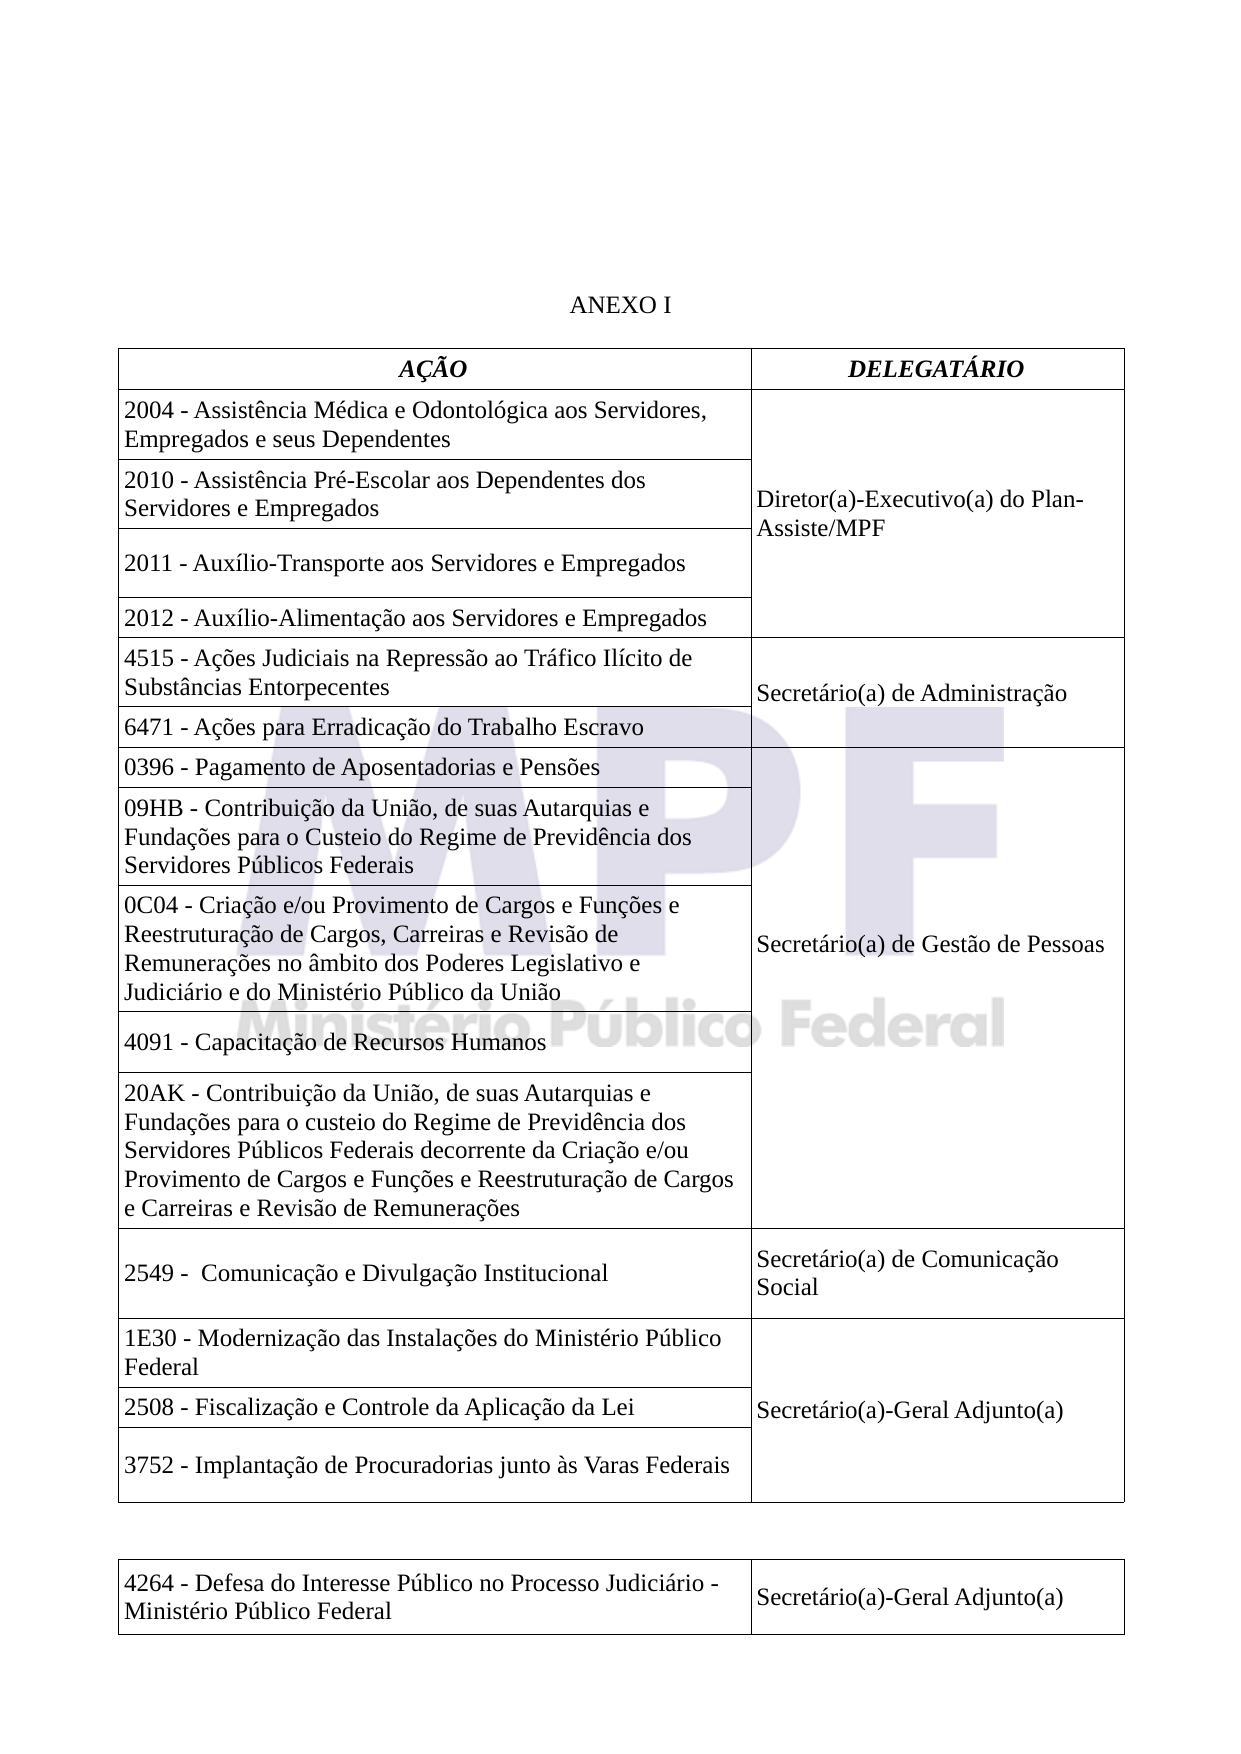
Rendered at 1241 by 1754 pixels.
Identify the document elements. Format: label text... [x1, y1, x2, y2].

table_cell 4515 - Ações Judiciais na Repressão ao Tráfico Ilícito de Substâncias Entorpecentes [119, 638, 751, 706]
text ANEXO I [118, 291, 1123, 319]
table_cell 2549 - Comunicação e Divulgação Institucional [119, 1229, 751, 1318]
table_cell 4091 - Capacitação de Recursos Humanos [119, 1012, 751, 1072]
table_cell 2508 - Fiscalização e Controle da Aplicação da Lei [119, 1388, 751, 1427]
table_header AÇÃO [119, 349, 751, 388]
table_cell 2010 - Assistência Pré-Escolar aos Dependentes dos Servidores e Empregados [119, 460, 751, 528]
table_cell 2004 - Assistência Médica e Odontológica aos Servidores, Empregados e seus Dependentes [119, 390, 751, 459]
table_cell 20AK - Contribuição da União, de suas Autarquias e Fundações para o custeio do Regime de Previdência dos Servidores Públicos Federais decorrente da Criação e/ou Provimento de Cargos e Funções e Reestruturação de Cargos e Carreiras e Revisão de Remunerações [119, 1073, 751, 1227]
table_cell Secretário(a)-Geral Adjunto(a) [752, 1319, 1124, 1502]
table_header 4264 - Defesa do Interesse Público no Processo Judiciário - Ministério Público Federal [119, 1560, 751, 1634]
table_cell Diretor(a)-Executivo(a) do Plan-Assiste/MPF [752, 390, 1124, 637]
table_cell 3752 - Implantação de Procuradorias junto às Varas Federais [119, 1428, 751, 1502]
table_header Secretário(a)-Geral Adjunto(a) [752, 1560, 1124, 1634]
table_header DELEGATÁRIO [752, 349, 1124, 388]
table_cell Secretário(a) de Administração [752, 638, 1124, 747]
table_cell 2012 - Auxílio-Alimentação aos Servidores e Empregados [119, 598, 751, 637]
table_cell 2011 - Auxílio-Transporte aos Servidores e Empregados [119, 529, 751, 597]
table_cell 0396 - Pagamento de Aposentadorias e Pensões [119, 748, 751, 787]
table_cell 6471 - Ações para Erradicação do Trabalho Escravo [119, 707, 751, 747]
table_cell Secretário(a) de Gestão de Pessoas [752, 748, 1124, 1227]
table_cell 09HB - Contribuição da União, de suas Autarquias e Fundações para o Custeio do Regime de Previdência dos Servidores Públicos Federais [119, 788, 751, 885]
table_cell 1E30 - Modernização das Instalações do Ministério Público Federal [119, 1319, 751, 1387]
table_cell Secretário(a) de Comunicação Social [752, 1229, 1124, 1318]
table_cell 0C04 - Criação e/ou Provimento de Cargos e Funções e Reestruturação de Cargos, Carreiras e Revisão de Remunerações no âmbito dos Poderes Legislativo e Judiciário e do Ministério Público da União [119, 886, 751, 1011]
